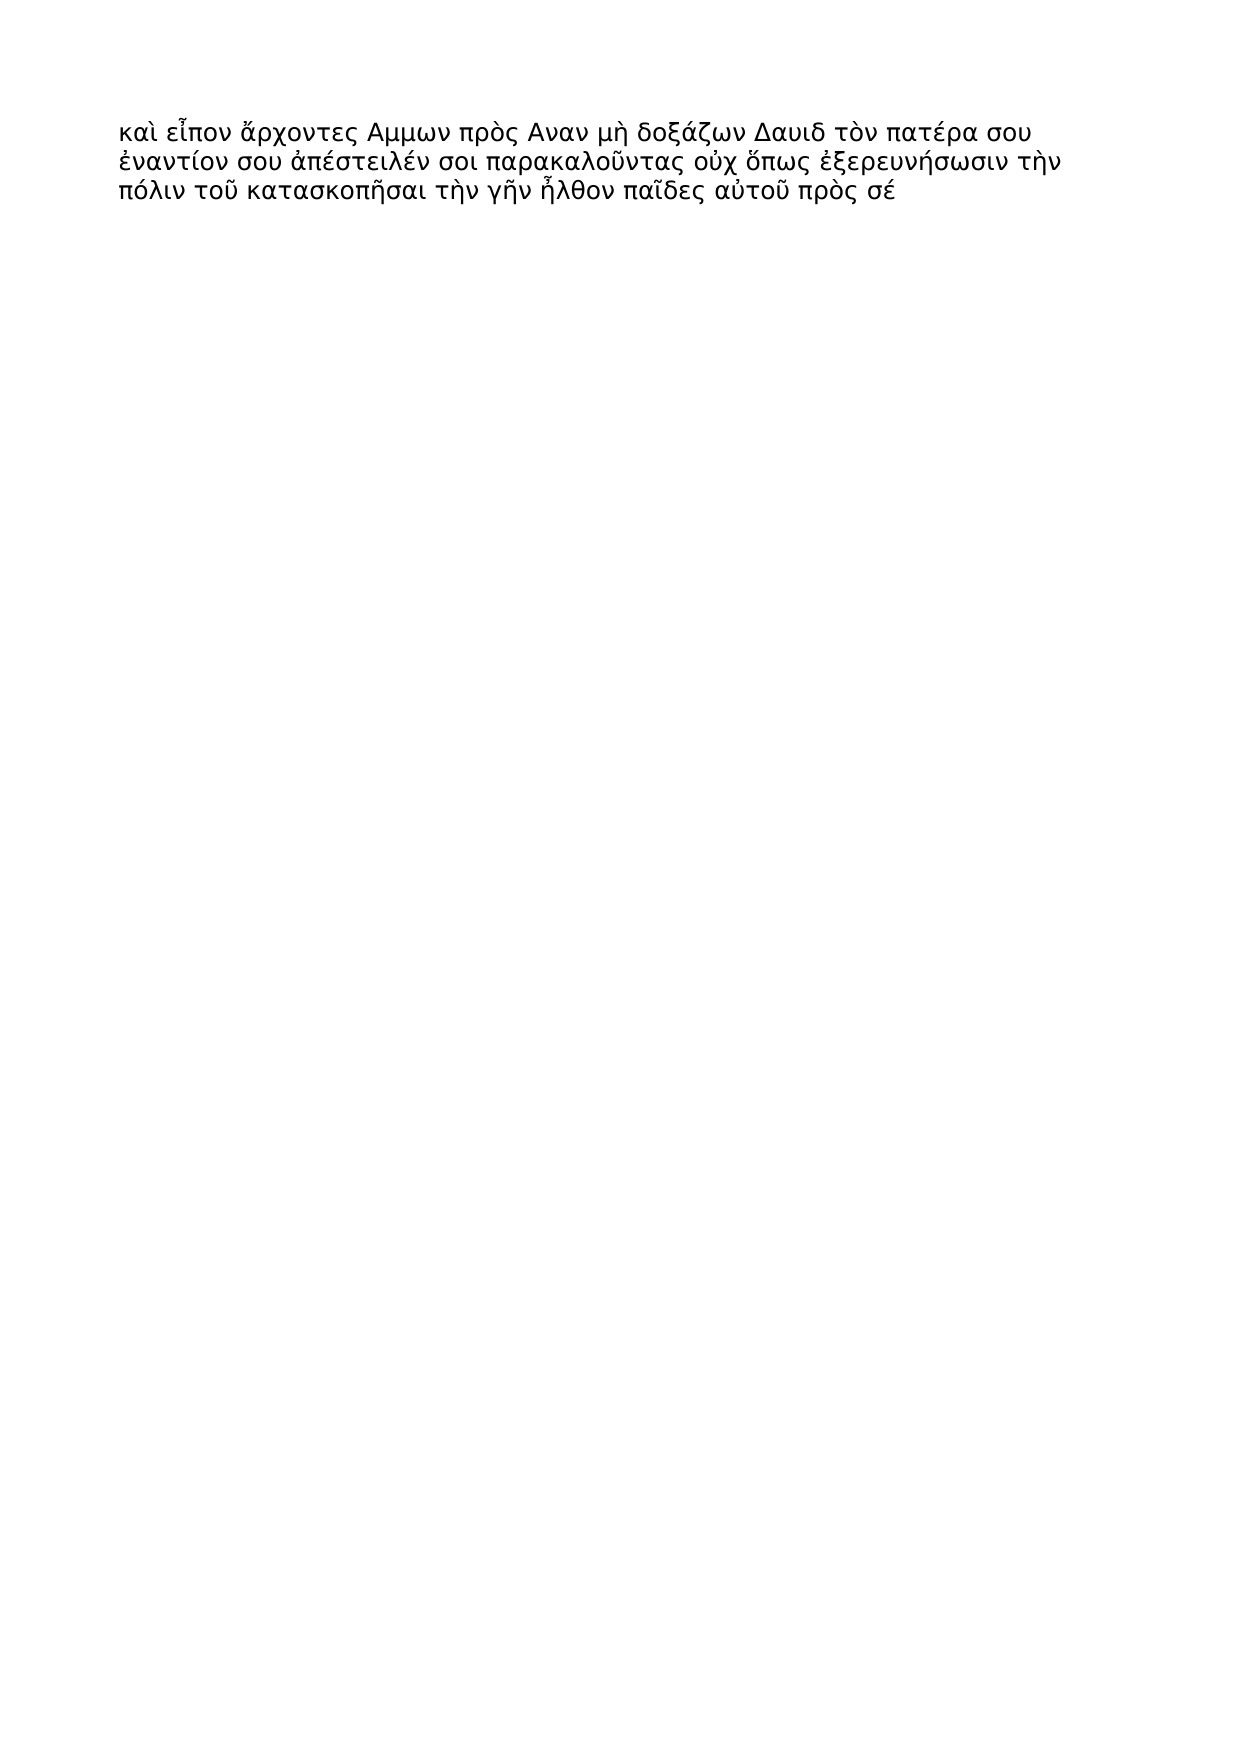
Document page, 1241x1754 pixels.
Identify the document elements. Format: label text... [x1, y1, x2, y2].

text καὶ εἶπον ἄρχοντες Αμμων πρὸς Αναν μὴ δοξάζων Δαυιδ τὸν πατέρα σου ἐναντίον σου ἀπέστειλέν σοι παρακαλοῦντας οὐχ ὅπως ἐξερευνήσωσιν τὴν πόλιν τοῦ κατασκοπῆσαι τὴν γῆν ἦλθον παῖδες αὐτοῦ πρὸς σέ [118, 118, 1122, 206]
